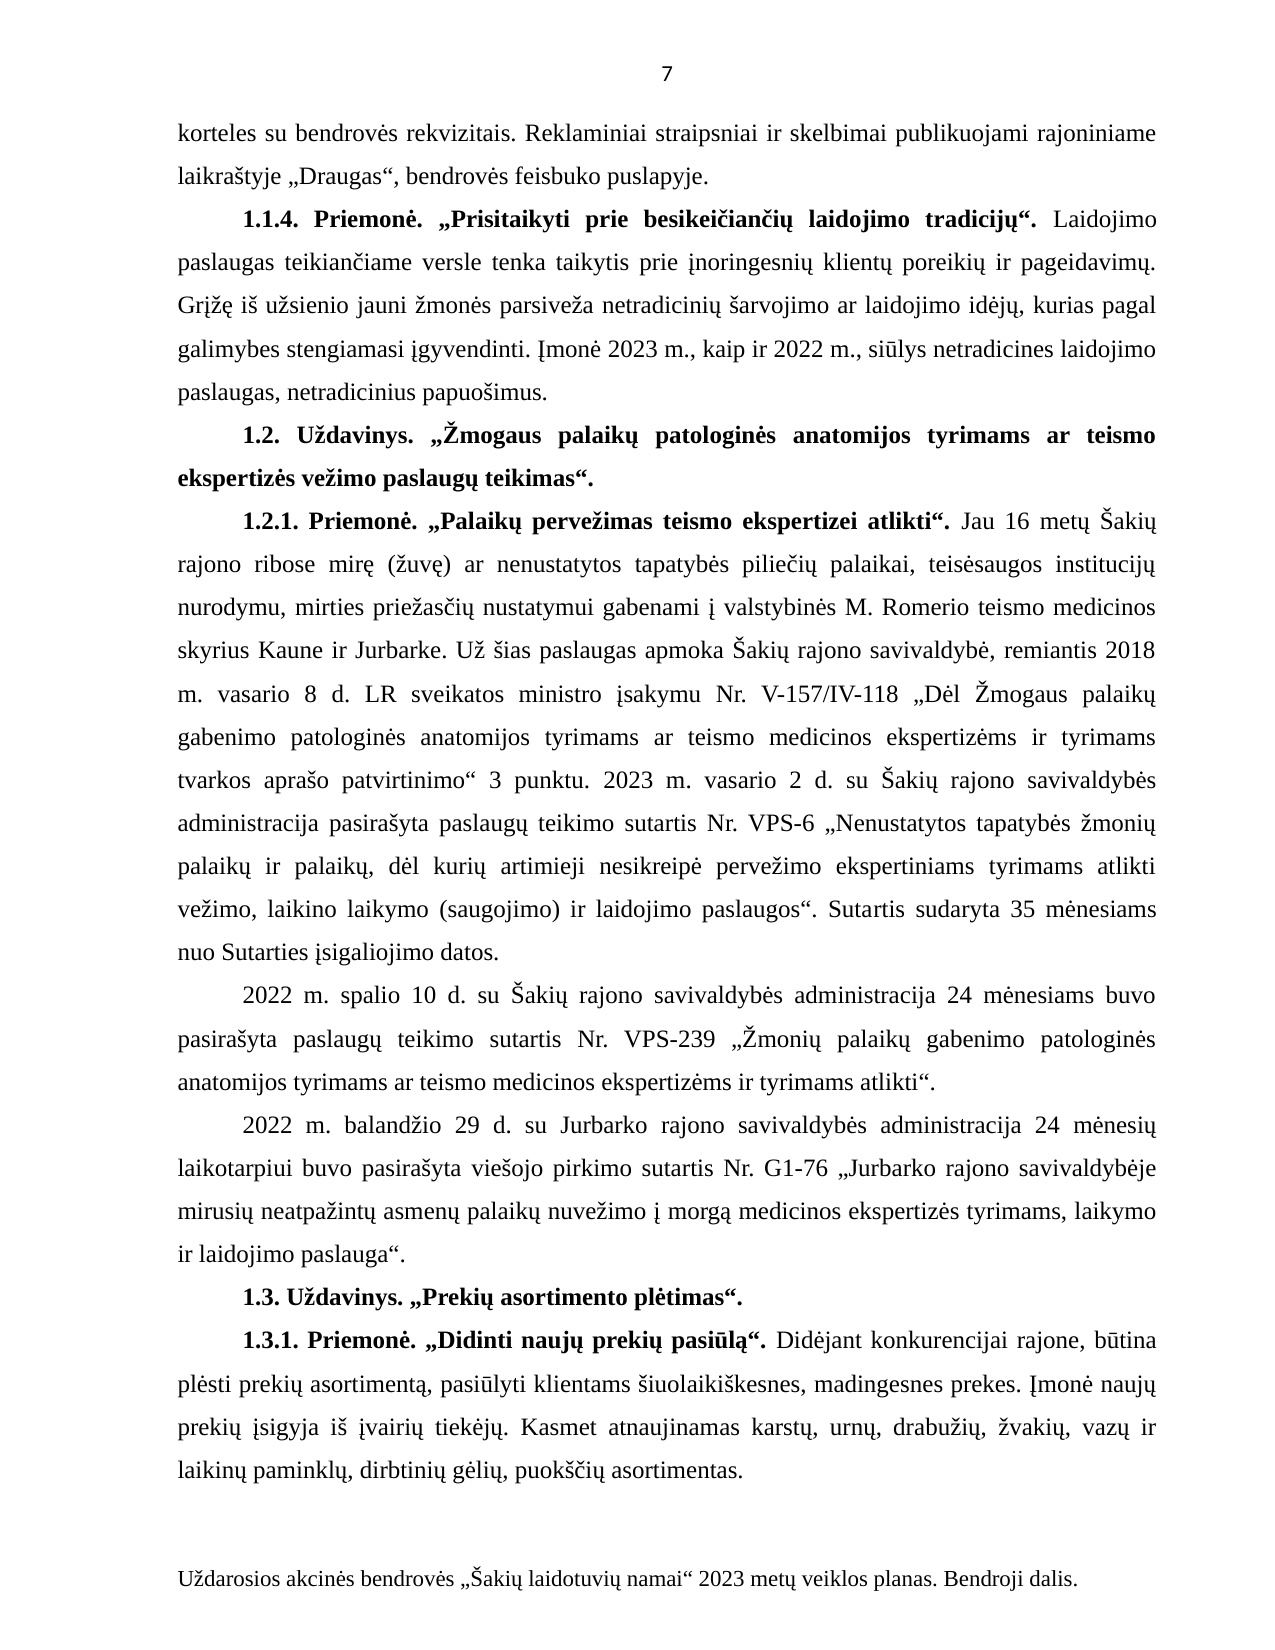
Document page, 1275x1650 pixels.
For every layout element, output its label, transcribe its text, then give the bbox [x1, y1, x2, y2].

text korteles su bendrovės rekvizitais. Reklaminiai straipsniai ir skelbimai publikuojami rajoniniame laikraštyje „Draugas“, bendrovės feisbuko puslapyje. [177, 118, 1157, 190]
text 1.1.4. Priemonė. „Prisitaikyti prie besikeičiančių laidojimo tradicijų“. Laidojimo paslaugas teikiančiame versle tenka taikytis prie įnoringesnių klientų poreikių ir pageidavimų. Grįžę iš užsienio jauni žmonės parsiveža netradicinių šarvojimo ar laidojimo idėjų, kurias pagal galimybes stengiamasi įgyvendinti. Įmonė 2023 m., kaip ir 2022 m., siūlys netradicines laidojimo paslaugas, netradicinius papuošimus. [177, 204, 1157, 406]
text 1.2.1. Priemonė. „Palaikų pervežimas teismo ekspertizei atlikti“. Jau 16 metų Šakių rajono ribose mirę (žuvę) ar nenustatytos tapatybės piliečių palaikai, teisėsaugos institucijų nurodymu, mirties priežasčių nustatymui gabenami į valstybinės M. Romerio teismo medicinos skyrius Kaune ir Jurbarke. Už šias paslaugas apmoka Šakių rajono savivaldybė, remiantis 2018 m. vasario 8 d. LR sveikatos ministro įsakymu Nr. V-157/IV-118 „Dėl Žmogaus palaikų gabenimo patologinės anatomijos tyrimams ar teismo medicinos ekspertizėms ir tyrimams tvarkos aprašo patvirtinimo“ 3 punktu. 2023 m. vasario 2 d. su Šakių rajono savivaldybės administracija pasirašyta paslaugų teikimo sutartis Nr. VPS-6 „Nenustatytos tapatybės žmonių palaikų ir palaikų, dėl kurių artimieji nesikreipė pervežimo ekspertiniams tyrimams atlikti vežimo, laikino laikymo (saugojimo) ir laidojimo paslaugos“. Sutartis sudaryta 35 mėnesiams nuo Sutarties įsigaliojimo datos. [177, 506, 1157, 966]
text 1.3. Uždavinys. „Prekių asortimento plėtimas“. [177, 1282, 1157, 1311]
text 1.3.1. Priemonė. „Didinti naujų prekių pasiūlą“. Didėjant konkurencijai rajone, būtina plėsti prekių asortimentą, pasiūlyti klientams šiuolaikiškesnes, madingesnes prekes. Įmonė naujų prekių įsigyja iš įvairių tiekėjų. Kasmet atnaujinamas karstų, urnų, drabužių, žvakių, vazų ir laikinų paminklų, dirbtinių gėlių, puokščių asortimentas. [177, 1326, 1157, 1484]
text 1.2. Uždavinys. „Žmogaus palaikų patologinės anatomijos tyrimams ar teismo ekspertizės vežimo paslaugų teikimas“. [177, 420, 1157, 492]
text 2022 m. spalio 10 d. su Šakių rajono savivaldybės administracija 24 mėnesiams buvo pasirašyta paslaugų teikimo sutartis Nr. VPS-239 „Žmonių palaikų gabenimo patologinės anatomijos tyrimams ar teismo medicinos ekspertizėms ir tyrimams atlikti“. [177, 981, 1157, 1096]
text 2022 m. balandžio 29 d. su Jurbarko rajono savivaldybės administracija 24 mėnesių laikotarpiui buvo pasirašyta viešojo pirkimo sutartis Nr. G1-76 „Jurbarko rajono savivaldybėje mirusių neatpažintų asmenų palaikų nuvežimo į morgą medicinos ekspertizės tyrimams, laikymo ir laidojimo paslauga“. [177, 1110, 1157, 1268]
